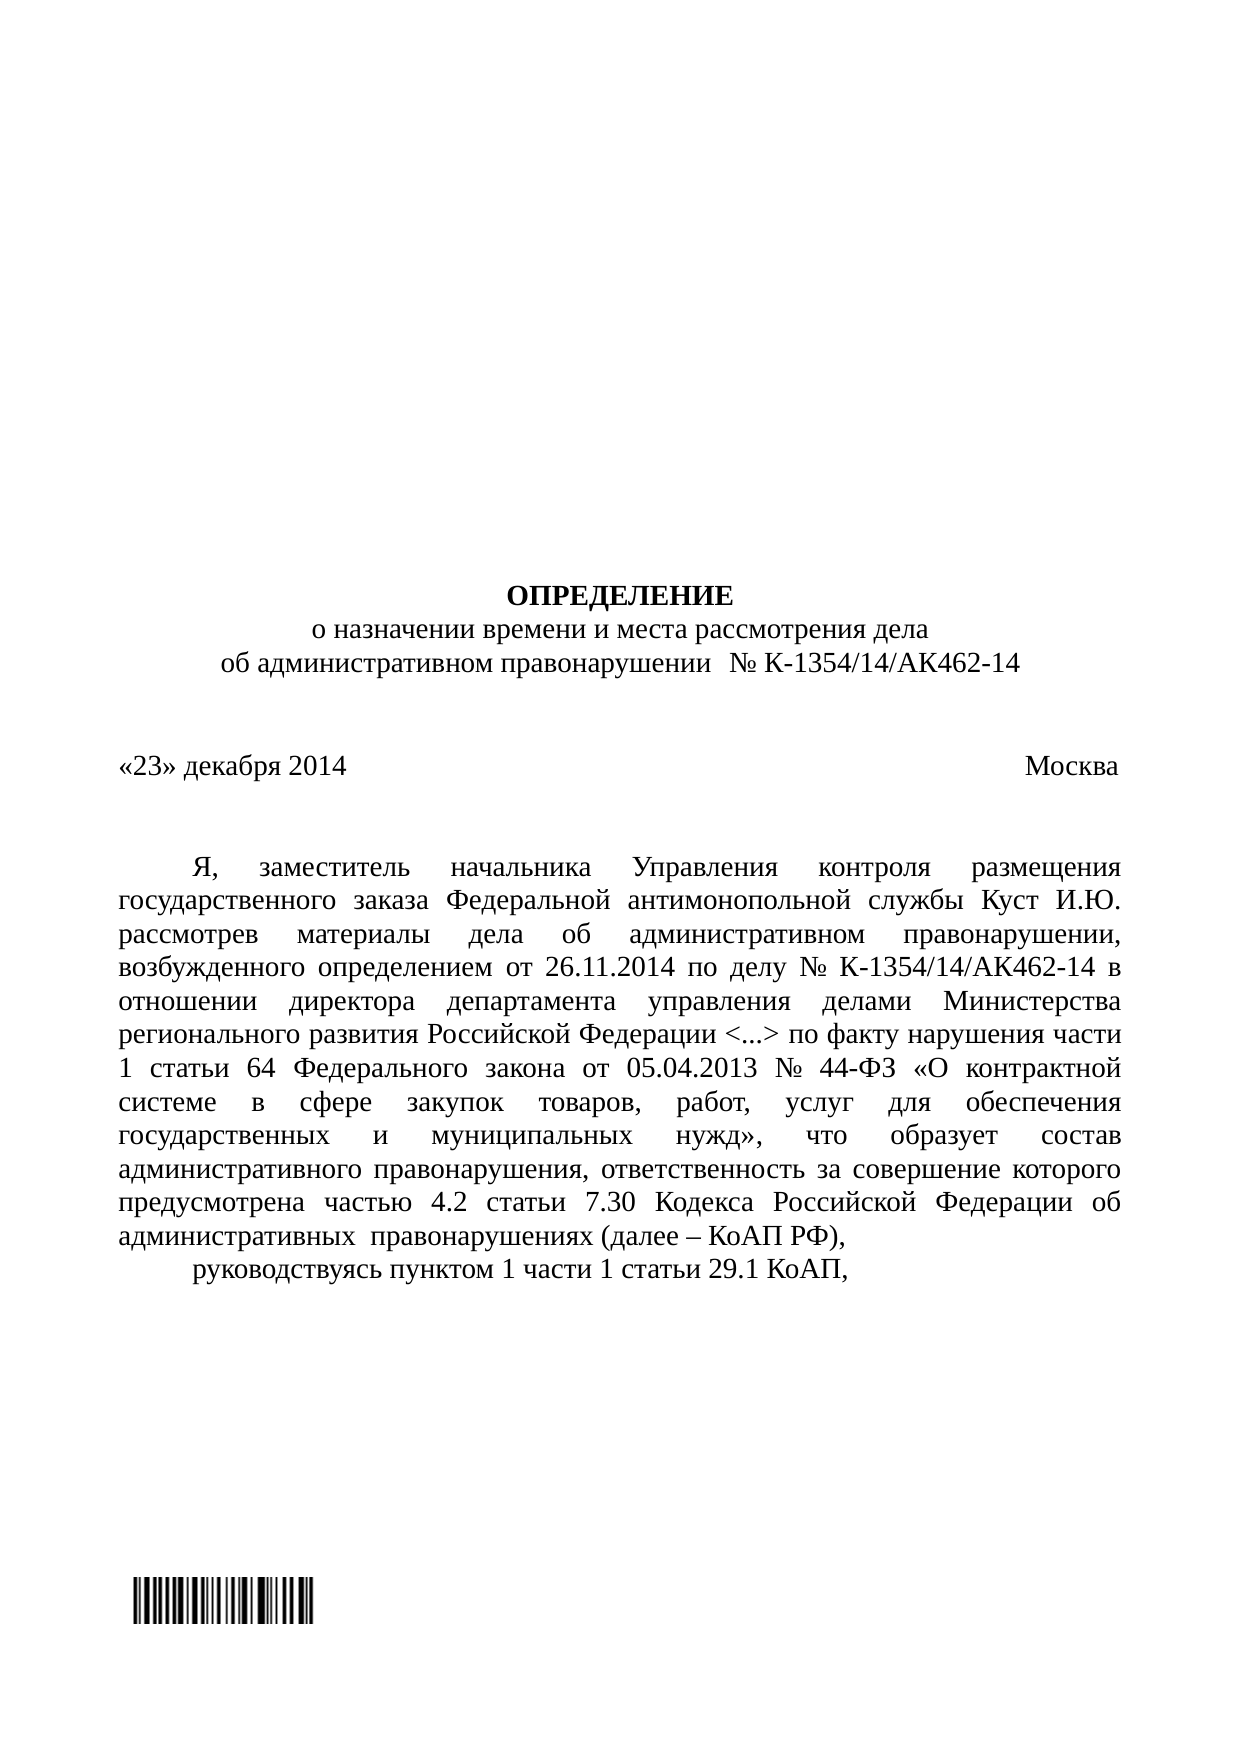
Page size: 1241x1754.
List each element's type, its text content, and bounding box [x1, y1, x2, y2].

text Я, заместитель начальника Управления контроля размещения государственного заказа Федеральной антимонопольной службы Куст И.Ю. рассмотрев материалы дела об административном правонарушении, возбужденного определением от 26.11.2014 по делу № К-1354/14/АК462-14 в отношении директора департамента управления делами Министерства регионального развития Российской Федерации <...> по факту нарушения части 1 статьи 64 Федерального закона от 05.04.2013 № 44-ФЗ «О контрактной системе в сфере закупок товаров, работ, услуг для обеспечения государственных и муниципальных нужд», что образует состав административного правонарушения, ответственность за совершение которого предусмотрена частью 4.2 статьи 7.30 Кодекса Российской Федерации об административных правонарушениях (далее – КоАП РФ), [118, 849, 1122, 1251]
text об административном правонарушении № К-1354/14/АК462-14 [118, 645, 1122, 681]
text «23» декабря 2014 Москва [118, 748, 1122, 782]
text руководствуясь пунктом 1 части 1 статьи 29.1 КоАП, [118, 1251, 1122, 1285]
picture [118, 1577, 331, 1624]
text о назначении времени и места рассмотрения дела [118, 612, 1122, 645]
subtitle ОПРЕДЕЛЕНИЕ [118, 578, 1122, 612]
